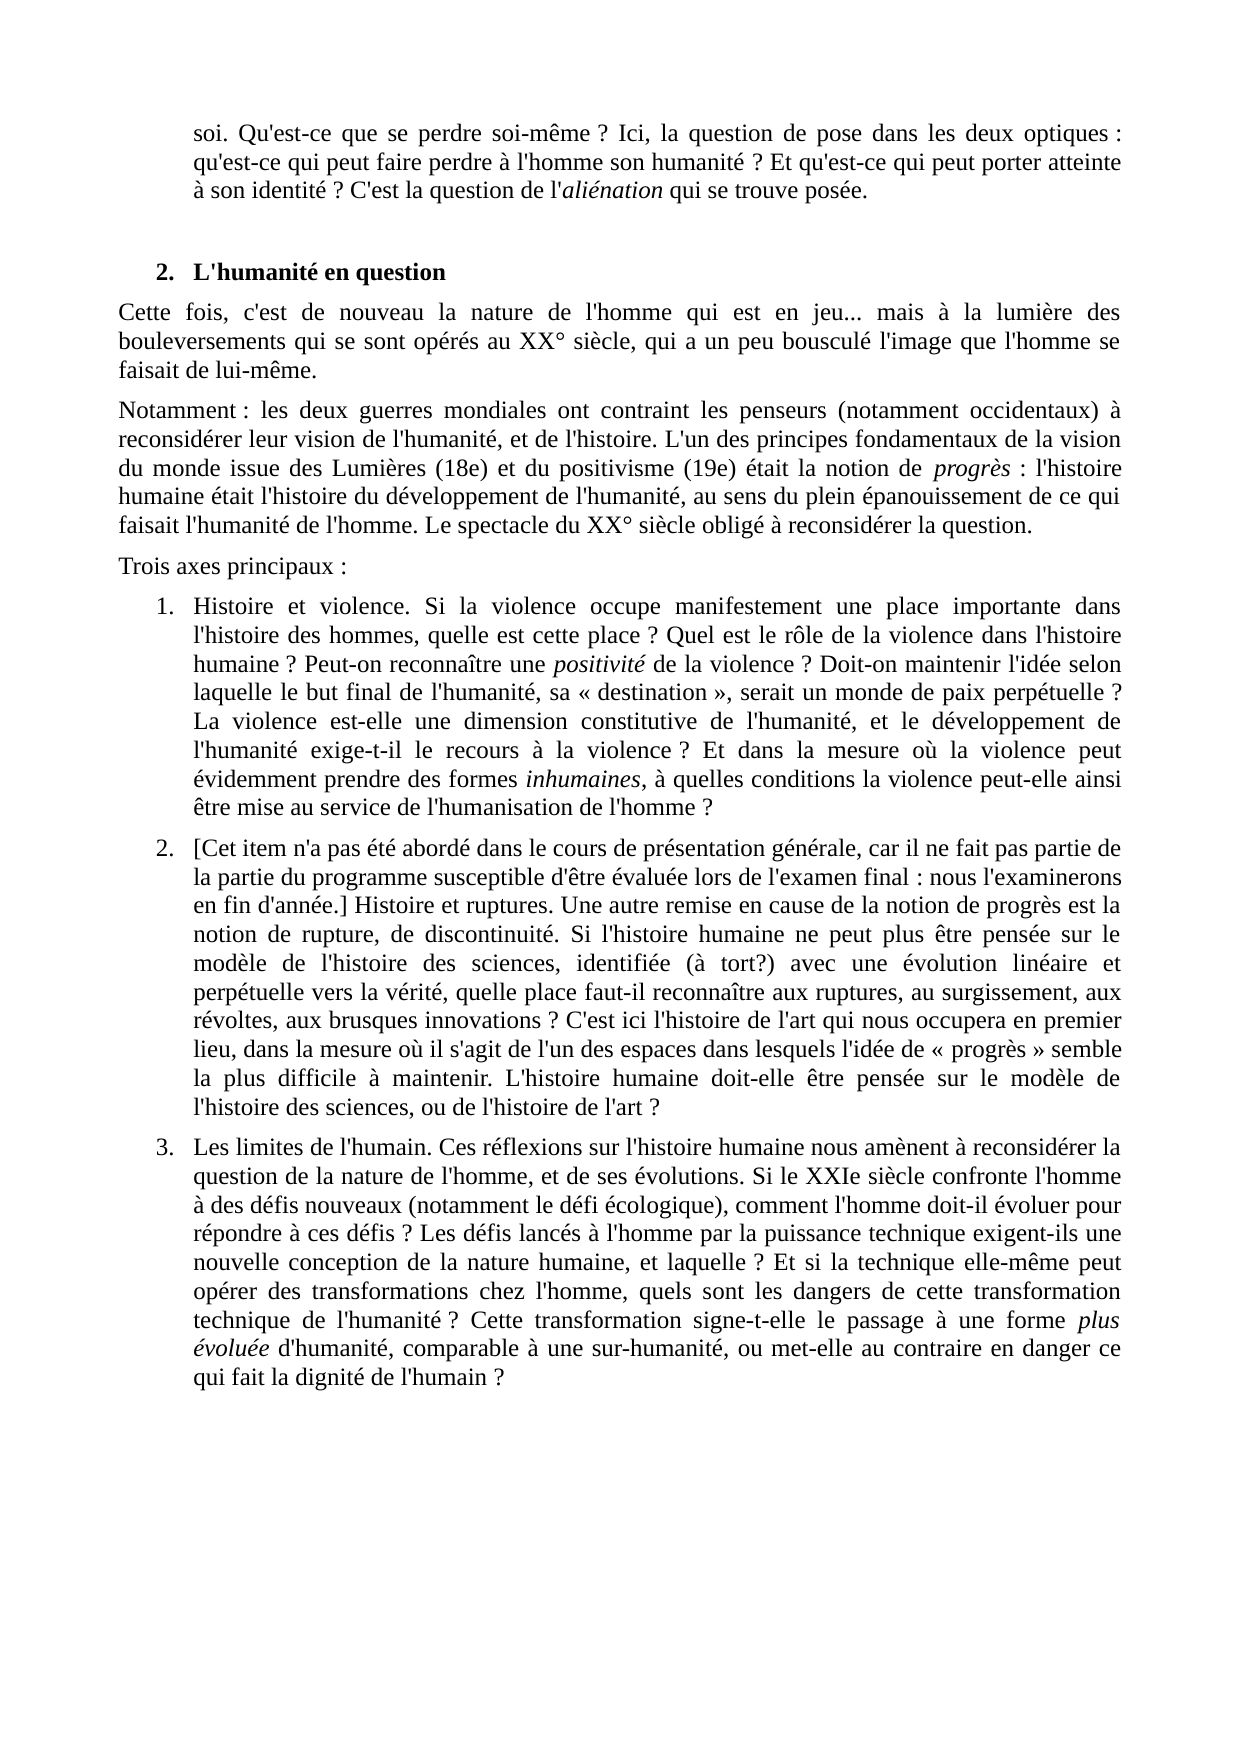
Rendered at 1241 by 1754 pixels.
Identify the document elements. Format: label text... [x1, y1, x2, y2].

list soi. Qu'est-ce que se perdre soi-même ? Ici, la question de pose dans les deux optiques : qu'est-ce qui peut faire perdre à l'homme son humanité ? Et qu'est-ce qui peut porter atteinte à son identité ? C'est la question de l'aliénation qui se trouve posée. [156, 118, 1122, 204]
list Histoire et violence. Si la violence occupe manifestement une place importante dans l'histoire des hommes, quelle est cette place ? Quel est le rôle de la violence dans l'histoire humaine ? Peut-on reconnaître une positivité de la violence ? Doit-on maintenir l'idée selon laquelle le but final de l'humanité, sa « destination », serait un monde de paix perpétuelle ? La violence est-elle une dimension constitutive de l'humanité, et le développement de l'humanité exige-t-il le recours à la violence ? Et dans la mesure où la violence peut évidemment prendre des formes inhumaines, à quelles conditions la violence peut-elle ainsi être mise au service de l'humanisation de l'homme ? [156, 591, 1122, 821]
text Notamment : les deux guerres mondiales ont contraint les penseurs (notamment occidentaux) à reconsidérer leur vision de l'humanité, et de l'histoire. L'un des principes fondamentaux de la vision du monde issue des Lumières (18e) et du positivisme (19e) était la notion de progrès : l'histoire humaine était l'histoire du développement de l'humanité, au sens du plein épanouissement de ce qui faisait l'humanité de l'homme. Le spectacle du XX° siècle obligé à reconsidérer la question. [118, 395, 1122, 539]
list [Cet item n'a pas été abordé dans le cours de présentation générale, car il ne fait pas partie de la partie du programme susceptible d'être évaluée lors de l'examen final : nous l'examinerons en fin d'année.] Histoire et ruptures. Une autre remise en cause de la notion de progrès est la notion de rupture, de discontinuité. Si l'histoire humaine ne peut plus être pensée sur le modèle de l'histoire des sciences, identifiée (à tort?) avec une évolution linéaire et perpétuelle vers la vérité, quelle place faut-il reconnaître aux ruptures, au surgissement, aux révoltes, aux brusques innovations ? C'est ici l'histoire de l'art qui nous occupera en premier lieu, dans la mesure où il s'agit de l'un des espaces dans lesquels l'idée de « progrès » semble la plus difficile à maintenir. L'histoire humaine doit-elle être pensée sur le modèle de l'histoire des sciences, ou de l'histoire de l'art ? [156, 833, 1122, 1121]
list L'humanité en question [156, 257, 1122, 285]
text Cette fois, c'est de nouveau la nature de l'homme qui est en jeu... mais à la lumière des bouleversements qui se sont opérés au XX° siècle, qui a un peu bousculé l'image que l'homme se faisait de lui-même. [118, 297, 1122, 383]
text Trois axes principaux : [118, 551, 1122, 579]
list Les limites de l'humain. Ces réflexions sur l'histoire humaine nous amènent à reconsidérer la question de la nature de l'homme, et de ses évolutions. Si le XXIe siècle confronte l'homme à des défis nouveaux (notamment le défi écologique), comment l'homme doit-il évoluer pour répondre à ces défis ? Les défis lancés à l'homme par la puissance technique exigent-ils une nouvelle conception de la nature humaine, et laquelle ? Et si la technique elle-même peut opérer des transformations chez l'homme, quels sont les dangers de cette transformation technique de l'humanité ? Cette transformation signe-t-elle le passage à une forme plus évoluée d'humanité, comparable à une sur-humanité, ou met-elle au contraire en danger ce qui fait la dignité de l'humain ? [156, 1132, 1122, 1391]
